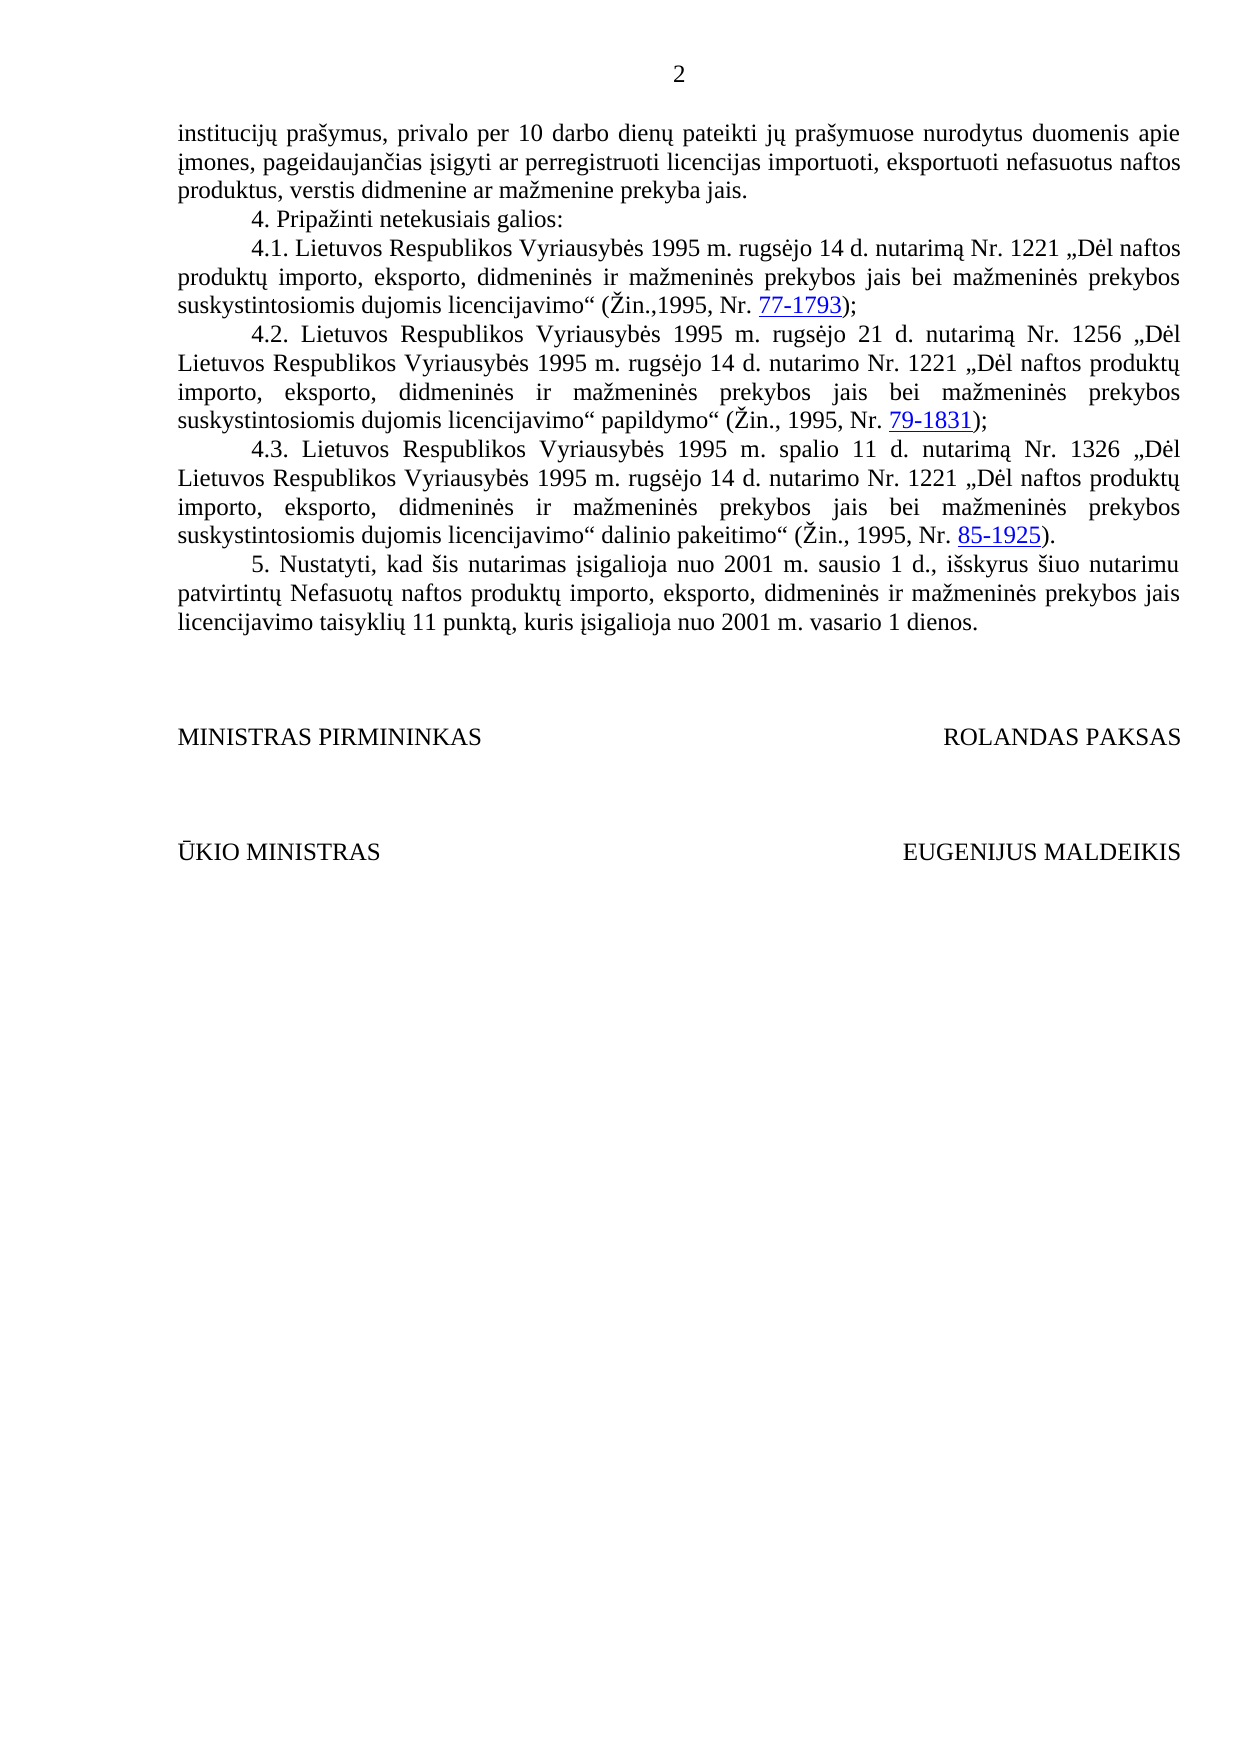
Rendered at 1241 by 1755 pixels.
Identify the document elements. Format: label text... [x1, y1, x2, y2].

text institucijų prašymus, privalo per 10 darbo dienų pateikti jų prašymuose nurodytus duomenis apie įmones, pageidaujančias įsigyti ar perregistruoti licencijas importuoti, eksportuoti nefasuotus naftos produktus, verstis didmenine ar mažmenine prekyba jais. [177, 118, 1181, 204]
text 5. Nustatyti, kad šis nutarimas įsigalioja nuo 2001 m. sausio 1 d., išskyrus šiuo nutarimu patvirtintų Nefasuotų naftos produktų importo, eksporto, didmeninės ir mažmeninės prekybos jais licencijavimo taisyklių 11 punktą, kuris įsigalioja nuo 2001 m. vasario 1 dienos. [177, 549, 1181, 636]
text Ministras Pirmininkas Rolandas Paksas [177, 722, 1181, 751]
text 4. Pripažinti netekusiais galios: [177, 204, 1181, 233]
text 4.2. Lietuvos Respublikos Vyriausybės 1995 m. rugsėjo 21 d. nutarimą Nr. 1256 „Dėl Lietuvos Respublikos Vyriausybės 1995 m. rugsėjo 14 d. nutarimo Nr. 1221 „Dėl naftos produktų importo, eksporto, didmeninės ir mažmeninės prekybos jais bei mažmeninės prekybos suskystintosiomis dujomis licencijavimo“ papildymo“ (Žin., 1995, Nr. 79-1831); [177, 319, 1181, 434]
text 4.3. Lietuvos Respublikos Vyriausybės 1995 m. spalio 11 d. nutarimą Nr. 1326 „Dėl Lietuvos Respublikos Vyriausybės 1995 m. rugsėjo 14 d. nutarimo Nr. 1221 „Dėl naftos produktų importo, eksporto, didmeninės ir mažmeninės prekybos jais bei mažmeninės prekybos suskystintosiomis dujomis licencijavimo“ dalinio pakeitimo“ (Žin., 1995, Nr. 85-1925). [177, 434, 1181, 549]
text Ūkio ministras Eugenijus Maldeikis [177, 837, 1181, 866]
text 4.1. Lietuvos Respublikos Vyriausybės 1995 m. rugsėjo 14 d. nutarimą Nr. 1221 „Dėl naftos produktų importo, eksporto, didmeninės ir mažmeninės prekybos jais bei mažmeninės prekybos suskystintosiomis dujomis licencijavimo“ (Žin.,1995, Nr. 77-1793); [177, 233, 1181, 319]
